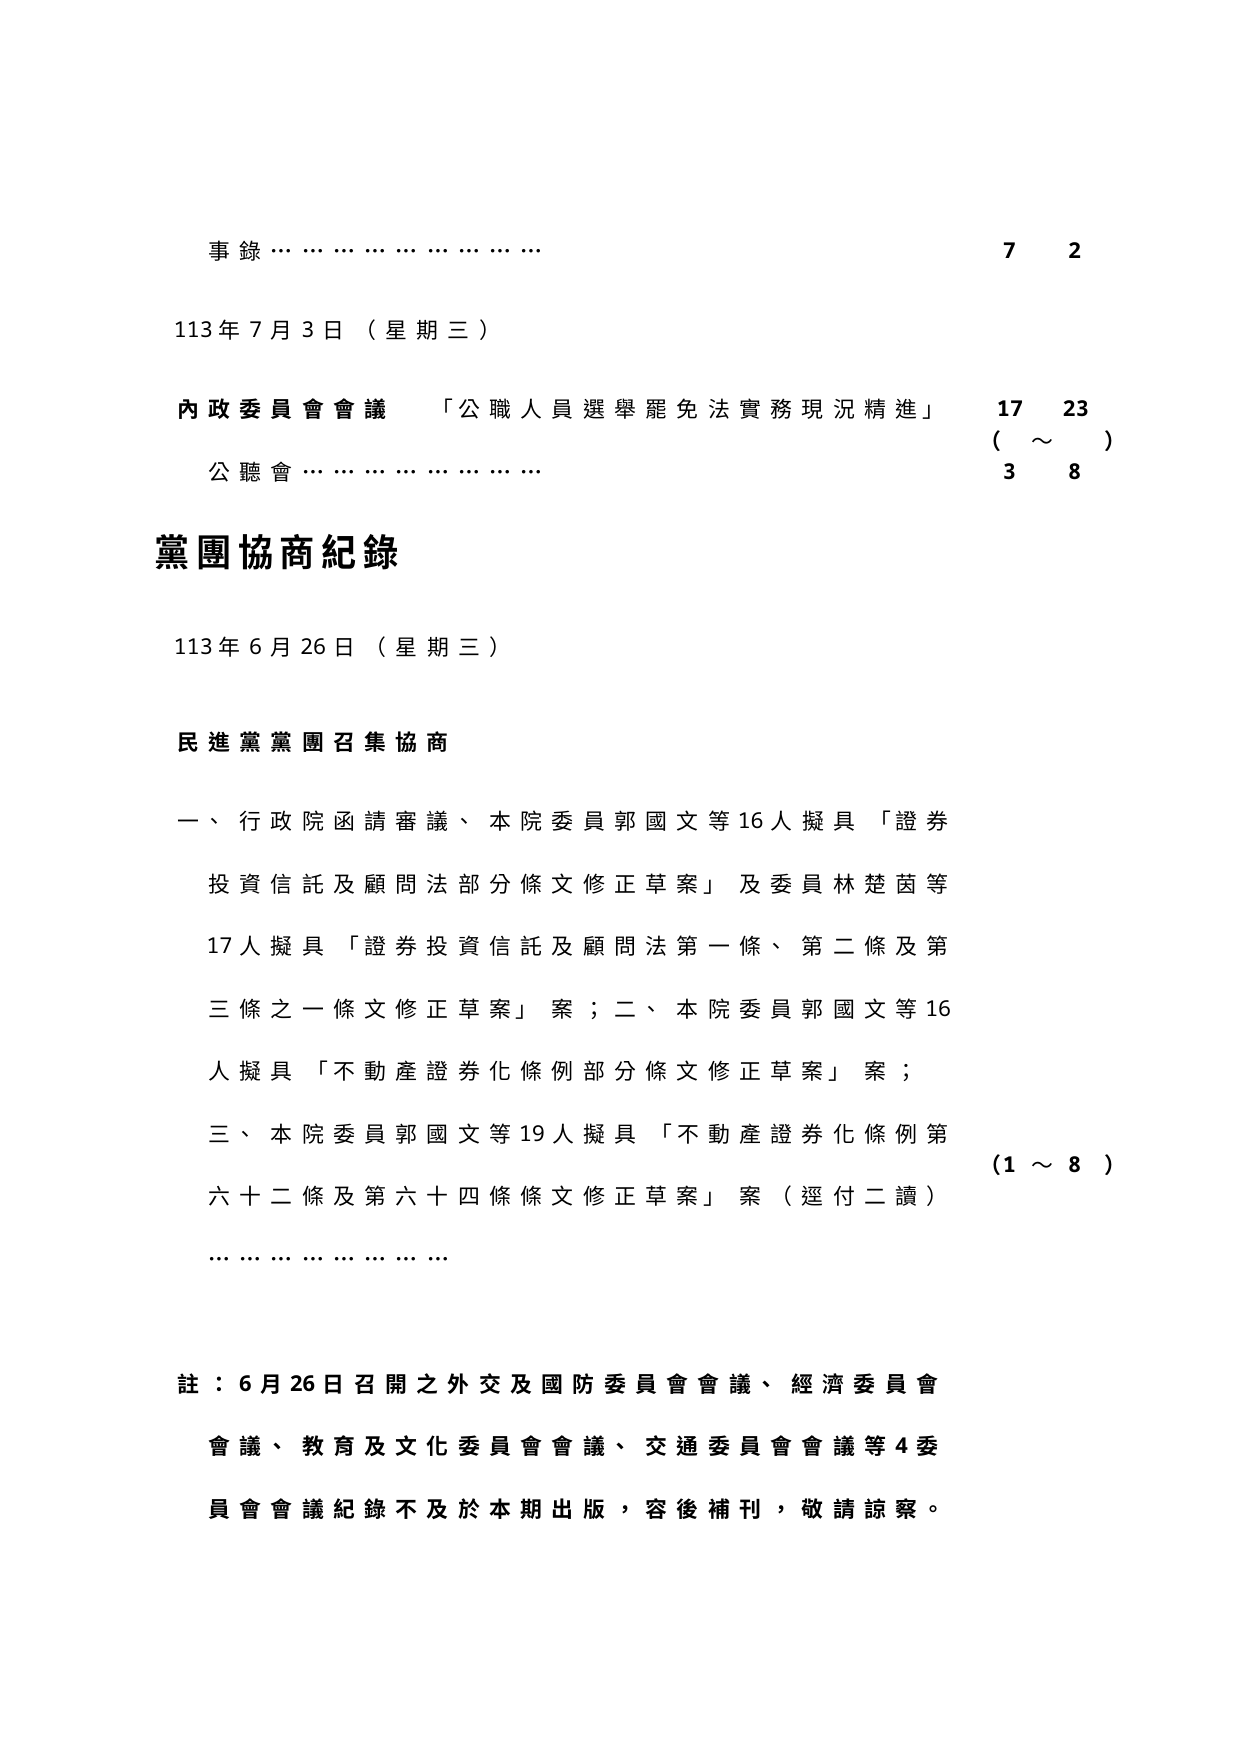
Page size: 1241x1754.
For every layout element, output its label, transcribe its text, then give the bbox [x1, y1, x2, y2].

table_cell 黨團協商紀錄 [150, 502, 1108, 598]
table_cell [986, 1289, 1023, 1351]
table_cell 註：6月26日召開之外交及國防委員會會議、經濟委員會會議、教育及文化委員會會議、交通委員會會議等4委員會會議紀錄不及於本期出版，容後補刊，敬請諒察。 [150, 1351, 967, 1539]
table_cell 事錄……………………… [150, 219, 967, 281]
table_cell [1091, 1351, 1108, 1539]
table_cell [1053, 1351, 1091, 1539]
table_cell ～ [1023, 789, 1053, 1289]
table_cell [967, 1289, 986, 1351]
table_cell 1 [986, 789, 1023, 1289]
table_cell 民進黨黨團召集協商 [150, 693, 1108, 789]
table_cell ～ [1023, 377, 1053, 502]
table_cell 113年6月26日（星期三） [150, 598, 1108, 693]
table_cell 8 [1053, 789, 1091, 1289]
table_cell [1053, 1289, 1091, 1351]
table_cell ） [1091, 789, 1108, 1289]
table_cell 內政委員會會議 「公職人員選舉罷免法實務現況精進」公聽會…………………… [150, 377, 967, 502]
table_cell 167 [986, 219, 1023, 281]
table_cell （ [967, 377, 986, 502]
table_cell 173 [986, 377, 1023, 502]
table_cell （ [967, 789, 986, 1289]
table_cell [1023, 1351, 1053, 1539]
table_cell ） [1091, 377, 1108, 502]
table_cell 113年7月3日（星期三） [150, 281, 1108, 377]
table_cell ） [1091, 219, 1108, 281]
table_cell [986, 1351, 1023, 1539]
table_cell （ [967, 219, 986, 281]
table_cell 238 [1053, 377, 1091, 502]
table_cell [967, 1351, 986, 1539]
table_cell [1091, 1289, 1108, 1351]
table_cell [1023, 219, 1053, 281]
table_cell [1023, 1289, 1053, 1351]
table_cell [150, 1289, 967, 1351]
table_cell 2 [1053, 219, 1091, 281]
table_cell 一、行政院函請審議、本院委員郭國文等16人擬具「證券投資信託及顧問法部分條文修正草案」及委員林楚茵等17人擬具「證券投資信託及顧問法第一條、第二條及第三條之一條文修正草案」案；二、本院委員郭國文等16人擬具「不動產證券化條例部分條文修正草案」案；三、本院委員郭國文等19人擬具「不動產證券化條例第六十二條及第六十四條條文修正草案」案（逕付二讀）…………………… [150, 789, 967, 1289]
